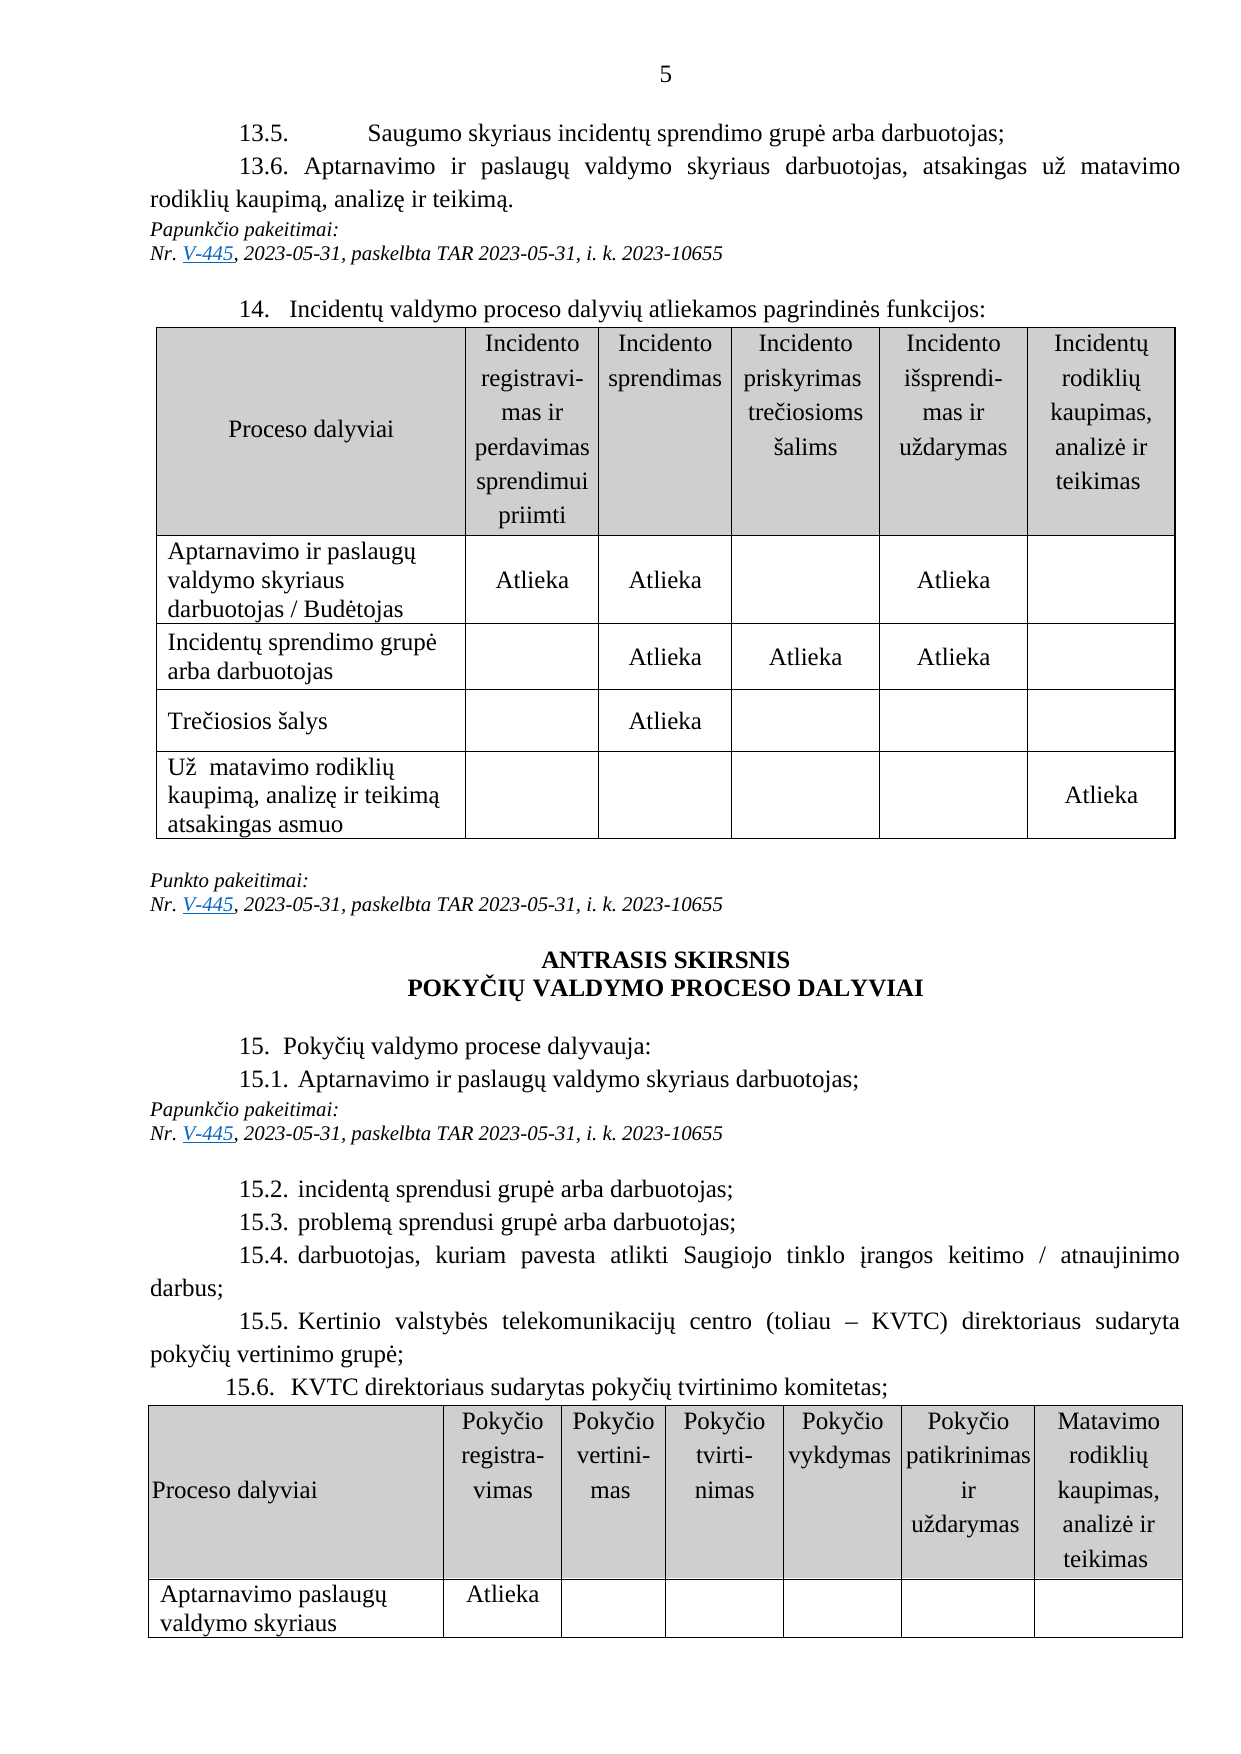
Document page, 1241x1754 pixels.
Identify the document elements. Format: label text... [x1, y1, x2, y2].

table_cell [732, 536, 879, 622]
table_header Pokyčio patikrinimas ir uždarymas [902, 1406, 1034, 1578]
table_cell [784, 1580, 901, 1637]
table_cell [1028, 624, 1174, 689]
table_cell Atlieka [880, 536, 1027, 622]
table_cell Aptarnavimo ir paslaugų valdymo skyriaus darbuotojas / Budėtojas [157, 536, 465, 622]
table_header Incidento išsprendi- mas ir uždarymas [880, 328, 1027, 535]
table_cell [466, 624, 598, 689]
table_header Proceso dalyviai [149, 1406, 443, 1578]
text Punkto pakeitimai: [150, 868, 1181, 892]
table_cell [902, 1580, 1034, 1637]
table_cell Incidentų sprendimo grupė arba darbuotojas [157, 624, 465, 689]
table_header Incidento registravi- mas ir perdavimas sprendimui priimti [466, 328, 598, 535]
text 15. Pokyčių valdymo procese dalyvauja: [150, 1031, 1181, 1060]
table_cell Atlieka [599, 624, 731, 689]
text 13.6. Aptarnavimo ir paslaugų valdymo skyriaus darbuotojas, atsakingas už matavimo rodiklių kaupimą, analizę ir teikimą. [150, 151, 1181, 213]
table_header Pokyčio registra- vimas [444, 1406, 561, 1578]
text POKYČIŲ VALDYMO PROCESO DALYVIAI [150, 973, 1181, 1002]
table_cell [466, 752, 598, 838]
text 13.5. Saugumo skyriaus incidentų sprendimo grupė arba darbuotojas; [232, 118, 1181, 147]
table_cell [666, 1580, 783, 1637]
table_header Pokyčio tvirti- nimas [666, 1406, 783, 1578]
text Papunkčio pakeitimai: [150, 1097, 1181, 1121]
table_cell [1028, 536, 1174, 622]
table_header Incidento sprendimas [599, 328, 731, 535]
text 15.6. KVTC direktoriaus sudarytas pokyčių tvirtinimo komitetas; [150, 1372, 1181, 1401]
table_cell [732, 690, 879, 751]
text 15.5. Kertinio valstybės telekomunikacijų centro (toliau – KVTC) direktoriaus sudaryta pokyčių vertinimo grupė; [150, 1306, 1181, 1368]
table_cell [562, 1580, 665, 1637]
table_cell Atlieka [1028, 752, 1174, 838]
table_cell [466, 690, 598, 751]
table_cell [1028, 690, 1174, 751]
table_cell Atlieka [732, 624, 879, 689]
table_header Matavimo rodiklių kaupimas, analizė ir teikimas [1035, 1406, 1182, 1578]
table_cell [880, 690, 1027, 751]
table_cell Atlieka [599, 536, 731, 622]
text 15.2. incidentą sprendusi grupė arba darbuotojas; [150, 1174, 1181, 1203]
table_header Incidentų rodiklių kaupimas, analizė ir teikimas [1028, 328, 1174, 535]
table_cell Trečiosios šalys [157, 690, 465, 751]
table_cell [1035, 1580, 1182, 1637]
text Papunkčio pakeitimai: [150, 217, 1181, 241]
table_cell Atlieka [444, 1580, 561, 1637]
table_cell Už matavimo rodiklių kaupimą, analizę ir teikimą atsakingas asmuo [157, 752, 465, 838]
text 14. Incidentų valdymo proceso dalyvių atliekamos pagrindinės funkcijos: [150, 294, 1181, 323]
table_cell Atlieka [466, 536, 598, 622]
table_cell [732, 752, 879, 838]
table_header Proceso dalyviai [157, 328, 465, 535]
table_cell [880, 752, 1027, 838]
text 15.4. darbuotojas, kuriam pavesta atlikti Saugiojo tinklo įrangos keitimo / atnaujinimo darbus; [150, 1240, 1181, 1302]
table_cell Aptarnavimo paslaugų valdymo skyriaus [149, 1580, 443, 1637]
table_cell Atlieka [599, 690, 731, 751]
text 15.3. problemą sprendusi grupė arba darbuotojas; [150, 1207, 1181, 1236]
text Nr. V-445, 2023-05-31, paskelbta TAR 2023-05-31, i. k. 2023-10655 [150, 892, 1181, 916]
table_cell Atlieka [880, 624, 1027, 689]
table_header Pokyčio vykdymas [784, 1406, 901, 1578]
table_cell [599, 752, 731, 838]
table_header Incidento priskyrimas trečiosioms šalims [732, 328, 879, 535]
text ANTRASIS SKIRSNIS [150, 945, 1181, 973]
text Nr. V-445, 2023-05-31, paskelbta TAR 2023-05-31, i. k. 2023-10655 [150, 241, 1181, 265]
text Nr. V-445, 2023-05-31, paskelbta TAR 2023-05-31, i. k. 2023-10655 [150, 1121, 1181, 1145]
table_header Pokyčio vertini- mas [562, 1406, 665, 1578]
text 15.1. Aptarnavimo ir paslaugų valdymo skyriaus darbuotojas; [150, 1064, 1181, 1093]
